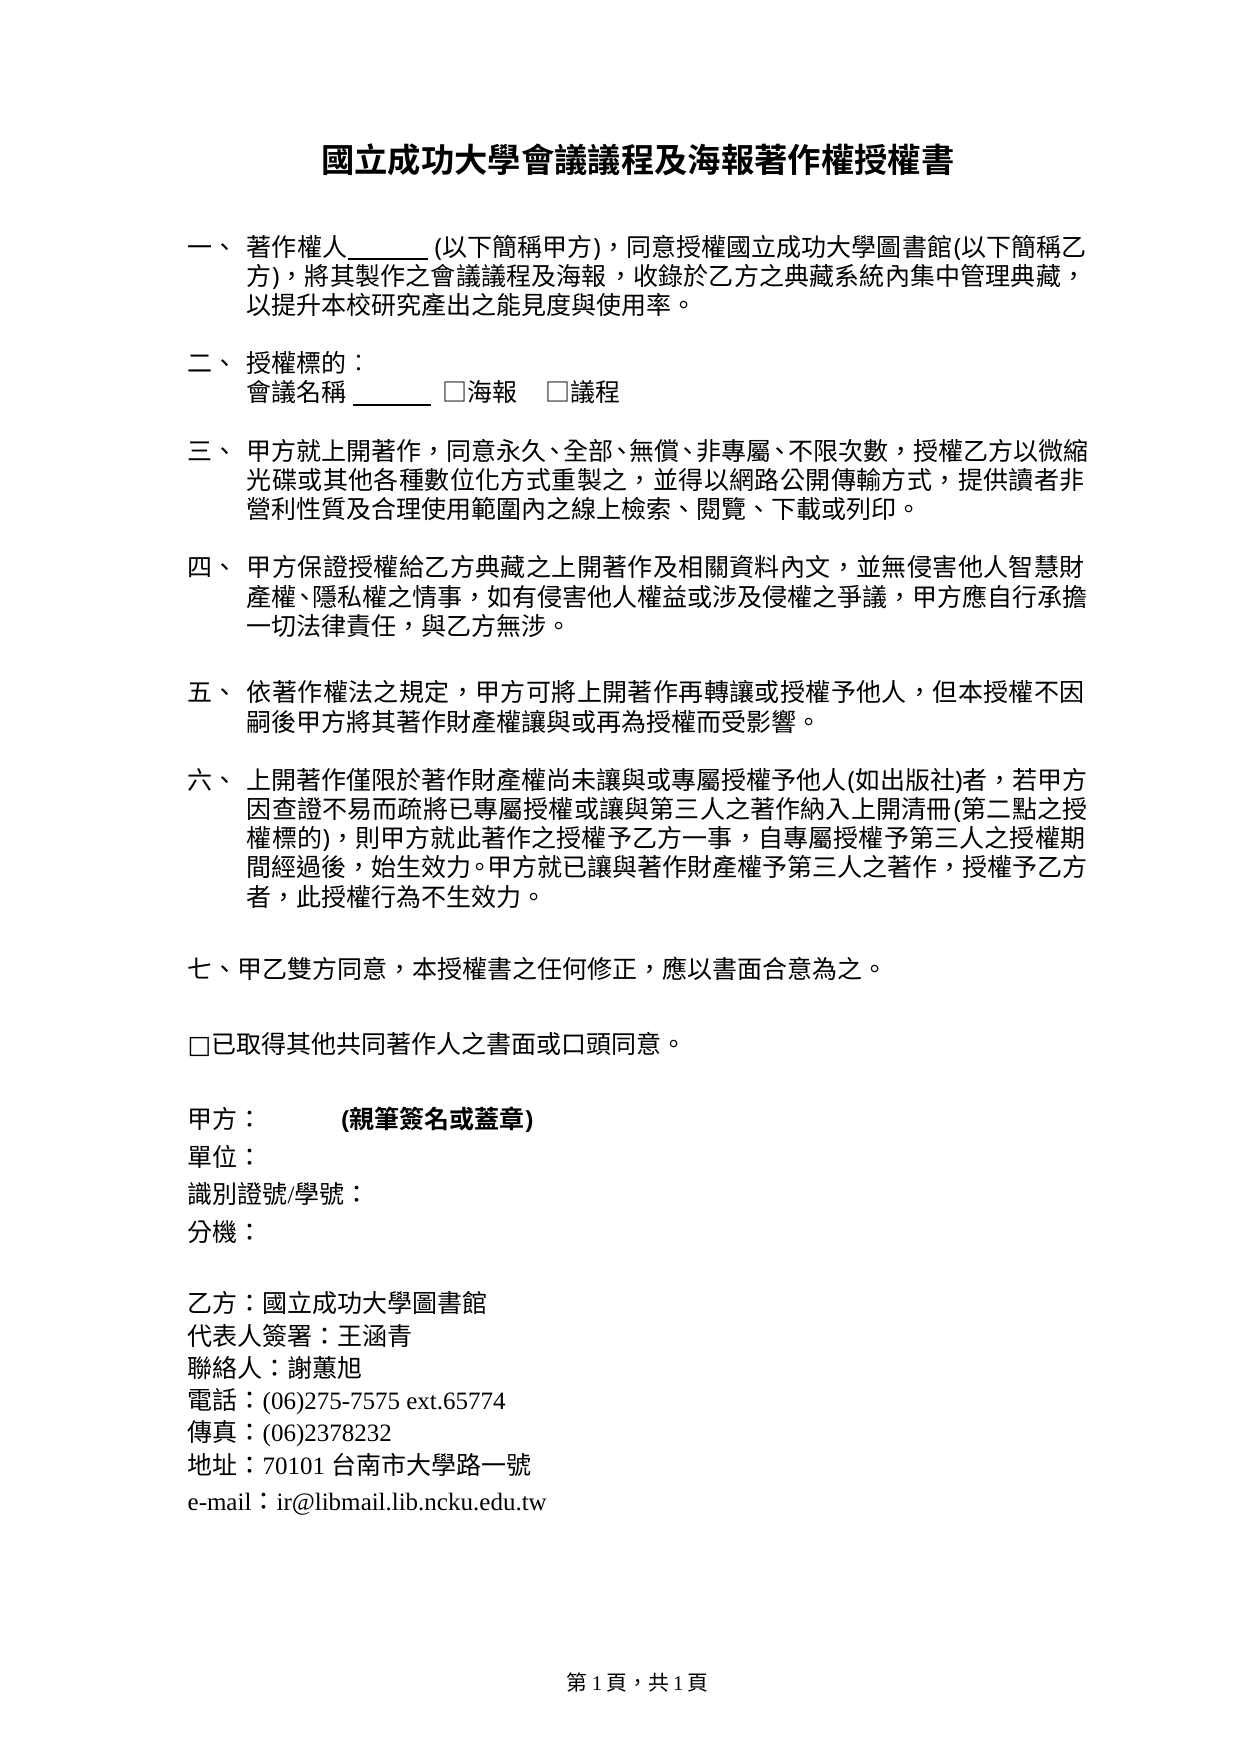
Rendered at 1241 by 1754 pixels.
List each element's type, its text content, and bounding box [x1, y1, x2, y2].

text 國立成功大學會議議程及海報著作權授權書 [187, 120, 1087, 195]
text 識別證號/學號： [187, 1174, 1087, 1212]
text □已取得其他共同著作人之書面或口頭同意。 [187, 1024, 1087, 1062]
subtitle 七、甲乙雙方同意，本授權書之任何修正，應以書面合意為之。 [187, 949, 1087, 987]
subtitle 著作權人 (以下簡稱甲方)，同意授權國立成功大學圖書館(以下簡稱乙方)，將其製作之會議議程及海報，收錄於乙方之典藏系統內集中管理典藏，以提升本校研究產出之能見度與使用率。 [187, 233, 1087, 320]
subtitle 上開著作僅限於著作財產權尚未讓與或專屬授權予他人(如出版社)者，若甲方因查證不易而疏將已專屬授權或讓與第三人之著作納入上開清冊(第二點之授權標的)，則甲方就此著作之授權予乙方一事，自專屬授權予第三人之授權期間經過後，始生效力。甲方就已讓與著作財產權予第三人之著作，授權予乙方者，此授權行為不生效力。 [187, 766, 1087, 912]
text 電話：(06)275-7575 ext.65774 [187, 1384, 1087, 1416]
subtitle 甲方就上開著作，同意永久、全部、無償、非專屬、不限次數，授權乙方以微縮、光碟或其他各種數位化方式重製之，並得以網路公開傳輸方式，提供讀者非營利性質及合理使用範圍內之線上檢索、閱覽、下載或列印。 [187, 437, 1087, 524]
text 代表人簽署：王涵青 [187, 1319, 1087, 1351]
text 分機： [187, 1212, 1087, 1249]
subtitle 會議名稱 □海報 □議程 [247, 378, 1087, 408]
text 聯絡人：謝蕙旭 [187, 1351, 1087, 1384]
text 甲方： (親筆簽名或蓋章) [187, 1099, 1087, 1137]
text 地址：70101 台南市大學路一號 [187, 1448, 1087, 1481]
text e-mail：ir@libmail.lib.ncku.edu.tw [187, 1481, 1087, 1518]
text 單位： [187, 1137, 1087, 1174]
text 傳真：(06)2378232 [187, 1416, 1087, 1448]
subtitle 甲方保證授權給乙方典藏之上開著作及相關資料內文，並無侵害他人智慧財產權、隱私權之情事，如有侵害他人權益或涉及侵權之爭議，甲方應自行承擔一切法律責任，與乙方無涉。 [187, 553, 1087, 641]
subtitle 依著作權法之規定，甲方可將上開著作再轉讓或授權予他人，但本授權不因嗣後甲方將其著作財產權讓與或再為授權而受影響。 [187, 678, 1087, 737]
subtitle 授權標的︰ [187, 349, 1087, 378]
text 乙方：國立成功大學圖書館 [187, 1287, 1087, 1319]
